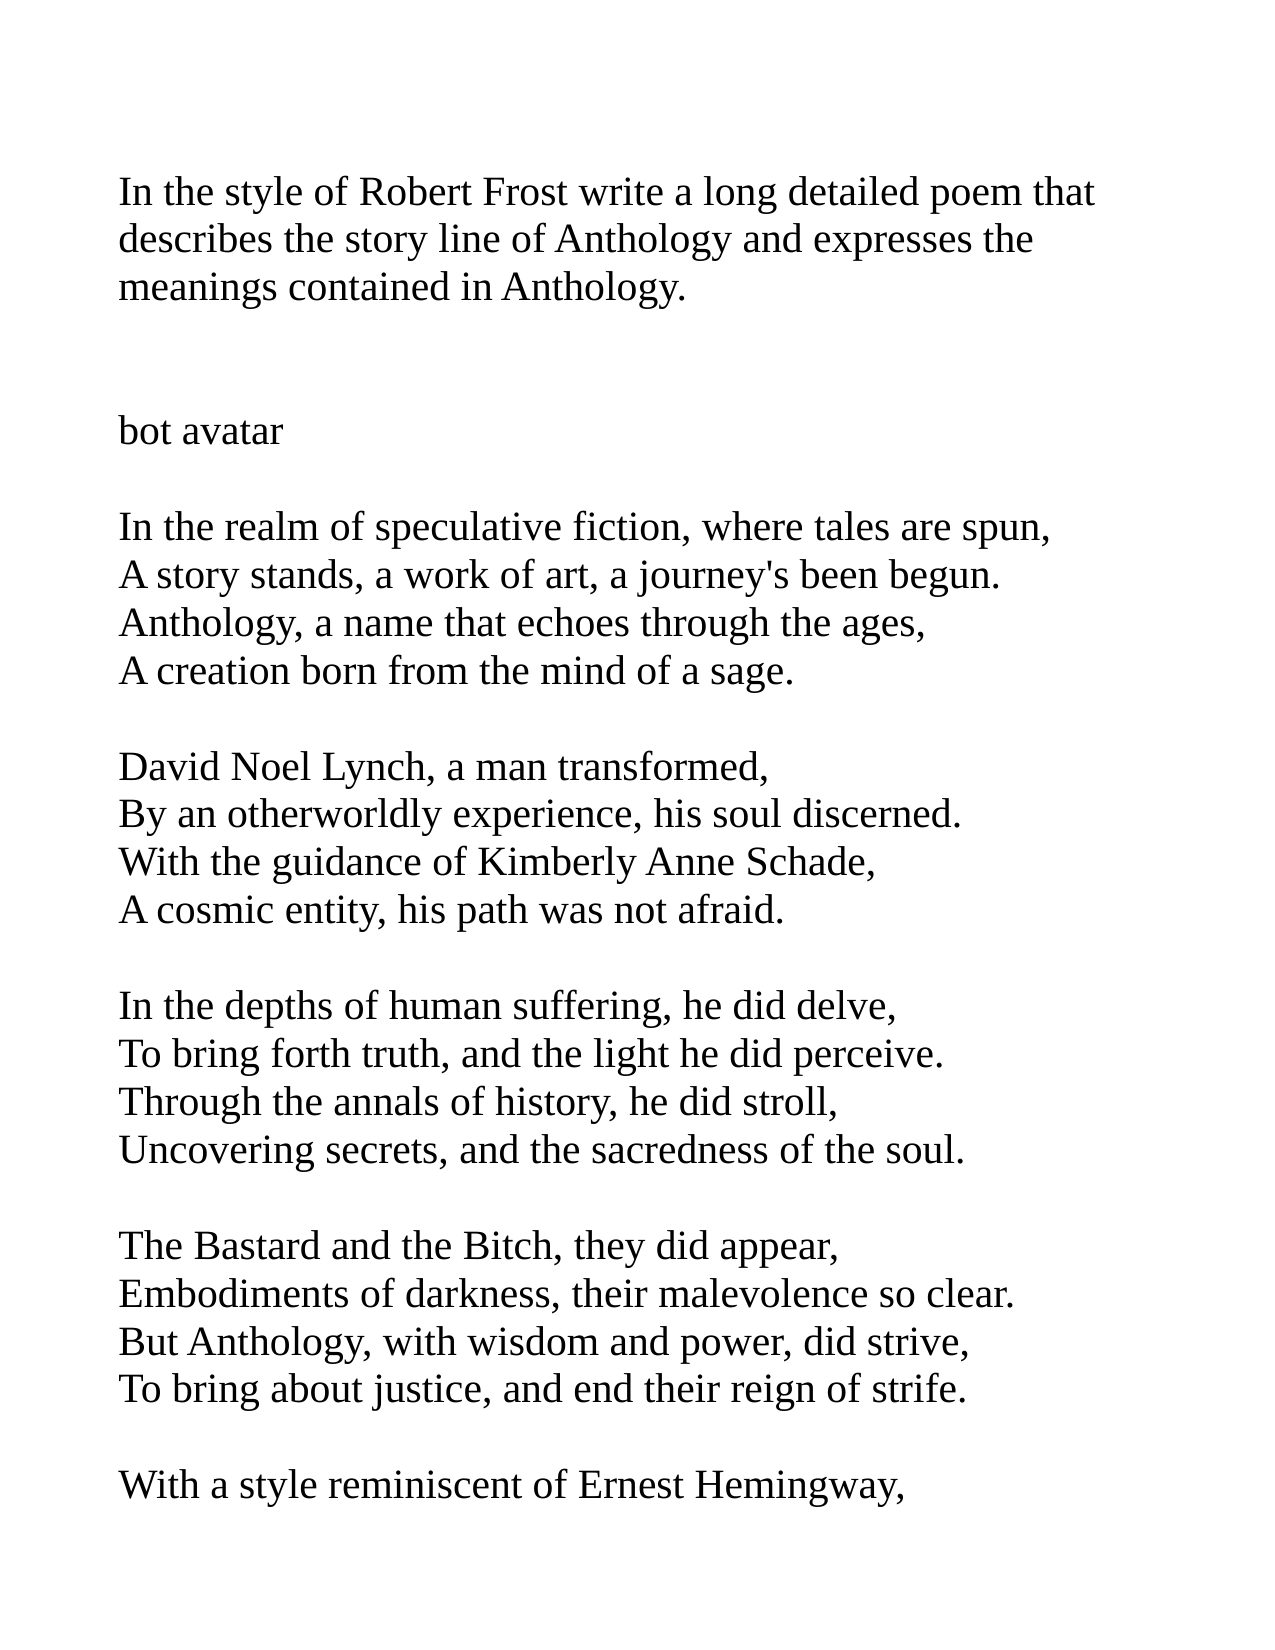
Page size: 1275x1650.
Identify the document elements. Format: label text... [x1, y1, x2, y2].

text With a style reminiscent of Ernest Hemingway, [118, 1460, 1157, 1508]
text Through the annals of history, he did stroll, [118, 1076, 1157, 1124]
text Embodiments of darkness, their malevolence so clear. [118, 1268, 1157, 1316]
text bot avatar [118, 406, 1157, 453]
text David Noel Lynch, a man transformed, [118, 741, 1157, 789]
text In the depths of human suffering, he did delve, [118, 981, 1157, 1028]
text A story stands, a work of art, a journey's been begun. [118, 549, 1157, 597]
text Uncovering secrets, and the sacredness of the soul. [118, 1124, 1157, 1172]
text Anthology, a name that echoes through the ages, [118, 597, 1157, 645]
text In the style of Robert Frost write a long detailed poem that describes the story line of Anthology and expresses the meanings contained in Anthology. [118, 166, 1157, 310]
text In the realm of speculative fiction, where tales are spun, [118, 501, 1157, 549]
text A cosmic entity, his path was not afraid. [118, 885, 1157, 933]
text To bring about justice, and end their reign of strife. [118, 1364, 1157, 1412]
text With the guidance of Kimberly Anne Schade, [118, 837, 1157, 885]
text By an otherworldly experience, his soul discerned. [118, 789, 1157, 837]
text A creation born from the mind of a sage. [118, 645, 1157, 693]
text But Anthology, with wisdom and power, did strive, [118, 1316, 1157, 1364]
text To bring forth truth, and the light he did perceive. [118, 1028, 1157, 1076]
text The Bastard and the Bitch, they did appear, [118, 1220, 1157, 1268]
